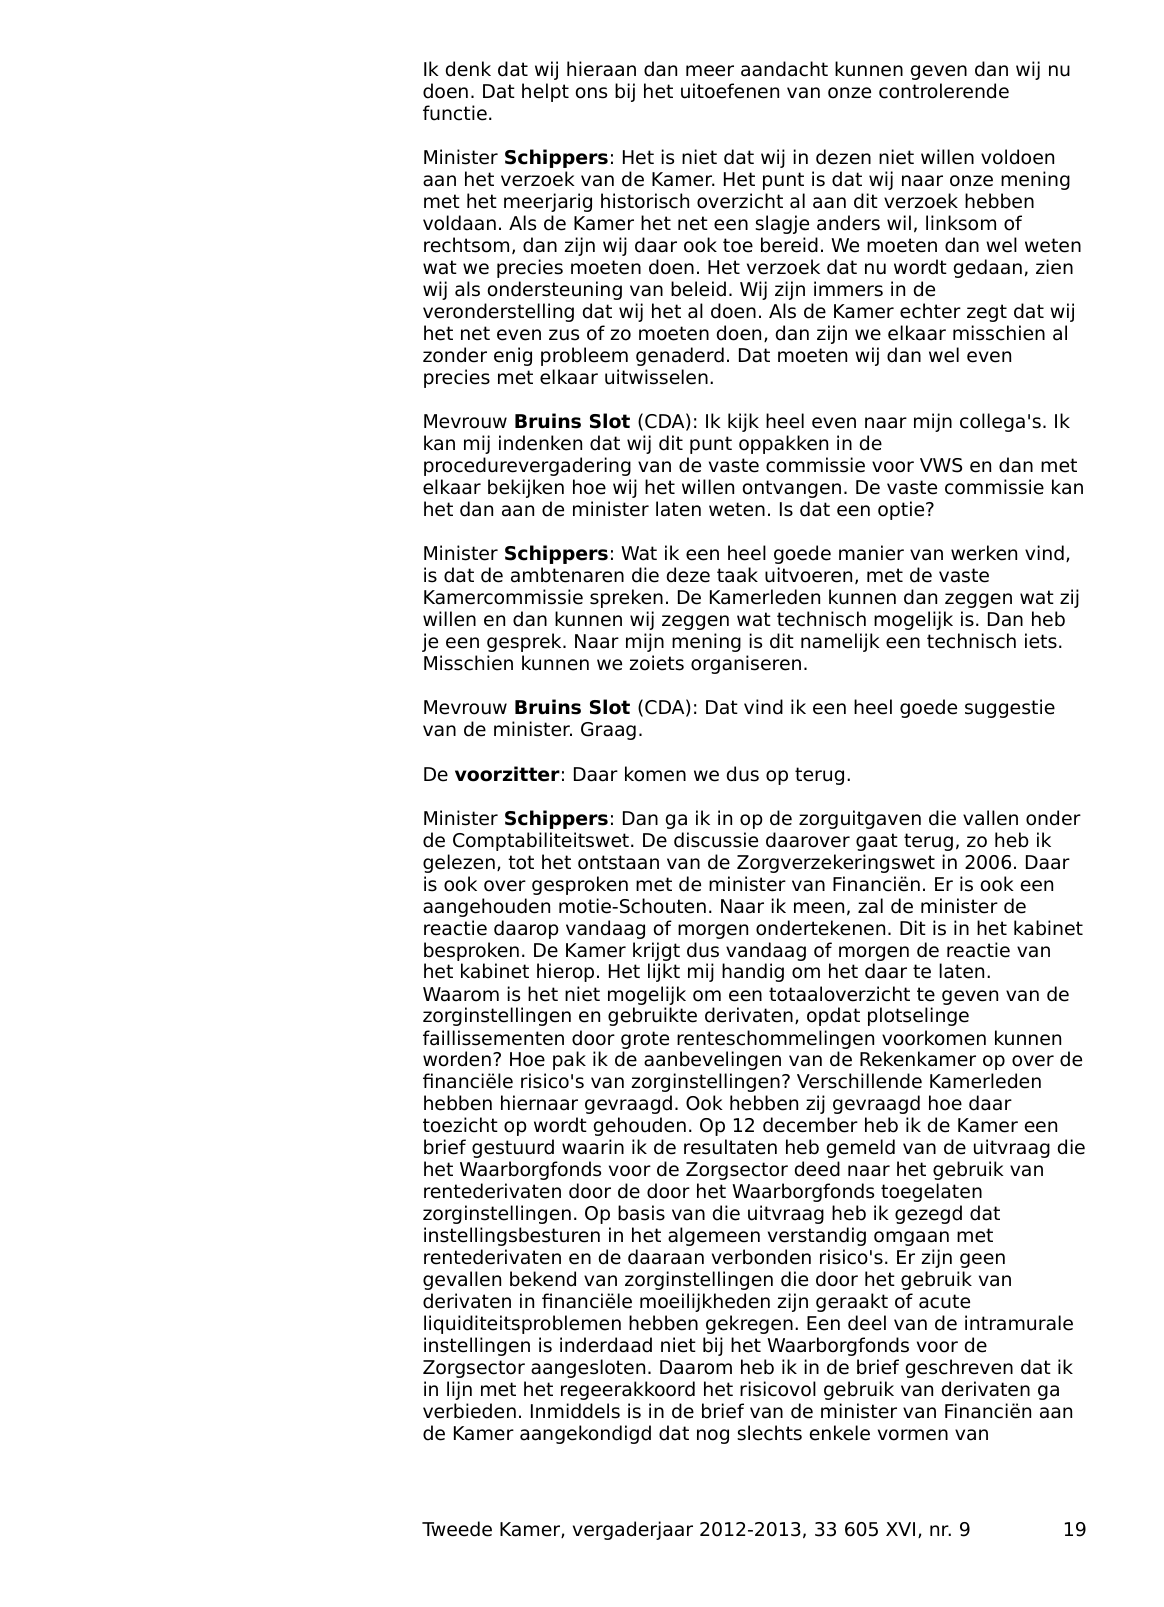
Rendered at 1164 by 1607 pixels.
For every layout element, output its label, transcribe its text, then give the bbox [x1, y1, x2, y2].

text Mevrouw Bruins Slot (CDA): Ik kijk heel even naar mijn collega's. Ik kan mij indenken dat wij dit punt oppakken in de procedurevergadering van de vaste commissie voor VWS en dan met elkaar bekijken hoe wij het willen ontvangen. De vaste commissie kan het dan aan de minister laten weten. Is dat een optie? [422, 411, 1087, 521]
text Mevrouw Bruins Slot (CDA): Dat vind ik een heel goede suggestie van de minister. Graag. [422, 697, 1087, 741]
text Minister Schippers: Het is niet dat wij in dezen niet willen voldoen aan het verzoek van de Kamer. Het punt is dat wij naar onze mening met het meerjarig historisch overzicht al aan dit verzoek hebben voldaan. Als de Kamer het net een slagje anders wil, linksom of rechtsom, dan zijn wij daar ook toe bereid. We moeten dan wel weten wat we precies moeten doen. Het verzoek dat nu wordt gedaan, zien wij als ondersteuning van beleid. Wij zijn immers in de veronderstelling dat wij het al doen. Als de Kamer echter zegt dat wij het net even zus of zo moeten doen, dan zijn we elkaar misschien al zonder enig probleem genaderd. Dat moeten wij dan wel even precies met elkaar uitwisselen. [422, 147, 1087, 389]
text Minister Schippers: Wat ik een heel goede manier van werken vind, is dat de ambtenaren die deze taak uitvoeren, met de vaste Kamercommissie spreken. De Kamerleden kunnen dan zeggen wat zij willen en dan kunnen wij zeggen wat technisch mogelijk is. Dan heb je een gesprek. Naar mijn mening is dit namelijk een technisch iets. Misschien kunnen we zoiets organiseren. [422, 543, 1087, 675]
text De voorzitter: Daar komen we dus op terug. [422, 763, 1087, 785]
text Waarom is het niet mogelijk om een totaaloverzicht te geven van de zorginstellingen en gebruikte derivaten, opdat plotselinge faillissementen door grote renteschommelingen voorkomen kunnen worden? Hoe pak ik de aanbevelingen van de Rekenkamer op over de financiële risico's van zorginstellingen? Verschillende Kamerleden hebben hiernaar gevraagd. Ook hebben zij gevraagd hoe daar toezicht op wordt gehouden. Op 12 december heb ik de Kamer een brief gestuurd waarin ik de resultaten heb gemeld van de uitvraag die het Waarborgfonds voor de Zorgsector deed naar het gebruik van rentederivaten door de door het Waarborgfonds toegelaten zorginstellingen. Op basis van die uitvraag heb ik gezegd dat instellingsbesturen in het algemeen verstandig omgaan met rentederivaten en de daaraan verbonden risico's. Er zijn geen gevallen bekend van zorginstellingen die door het gebruik van derivaten in financiële moeilijkheden zijn geraakt of acute liquiditeitsproblemen hebben gekregen. Een deel van de intramurale instellingen is inderdaad niet bij het Waarborgfonds voor de Zorgsector aangesloten. Daarom heb ik in de brief geschreven dat ik in lijn met het regeerakkoord het risicovol gebruik van derivaten ga verbieden. Inmiddels is in de brief van de minister van Financiën aan de Kamer aangekondigd dat nog slechts enkele vormen van [422, 983, 1087, 1445]
text Ik denk dat wij hieraan dan meer aandacht kunnen geven dan wij nu doen. Dat helpt ons bij het uitoefenen van onze controlerende functie. [422, 59, 1087, 125]
text Minister Schippers: Dan ga ik in op de zorguitgaven die vallen onder de Comptabiliteitswet. De discussie daarover gaat terug, zo heb ik gelezen, tot het ontstaan van de Zorgverzekeringswet in 2006. Daar is ook over gesproken met de minister van Financiën. Er is ook een aangehouden motie-Schouten. Naar ik meen, zal de minister de reactie daarop vandaag of morgen ondertekenen. Dit is in het kabinet besproken. De Kamer krijgt dus vandaag of morgen de reactie van het kabinet hierop. Het lijkt mij handig om het daar te laten. [422, 808, 1087, 983]
